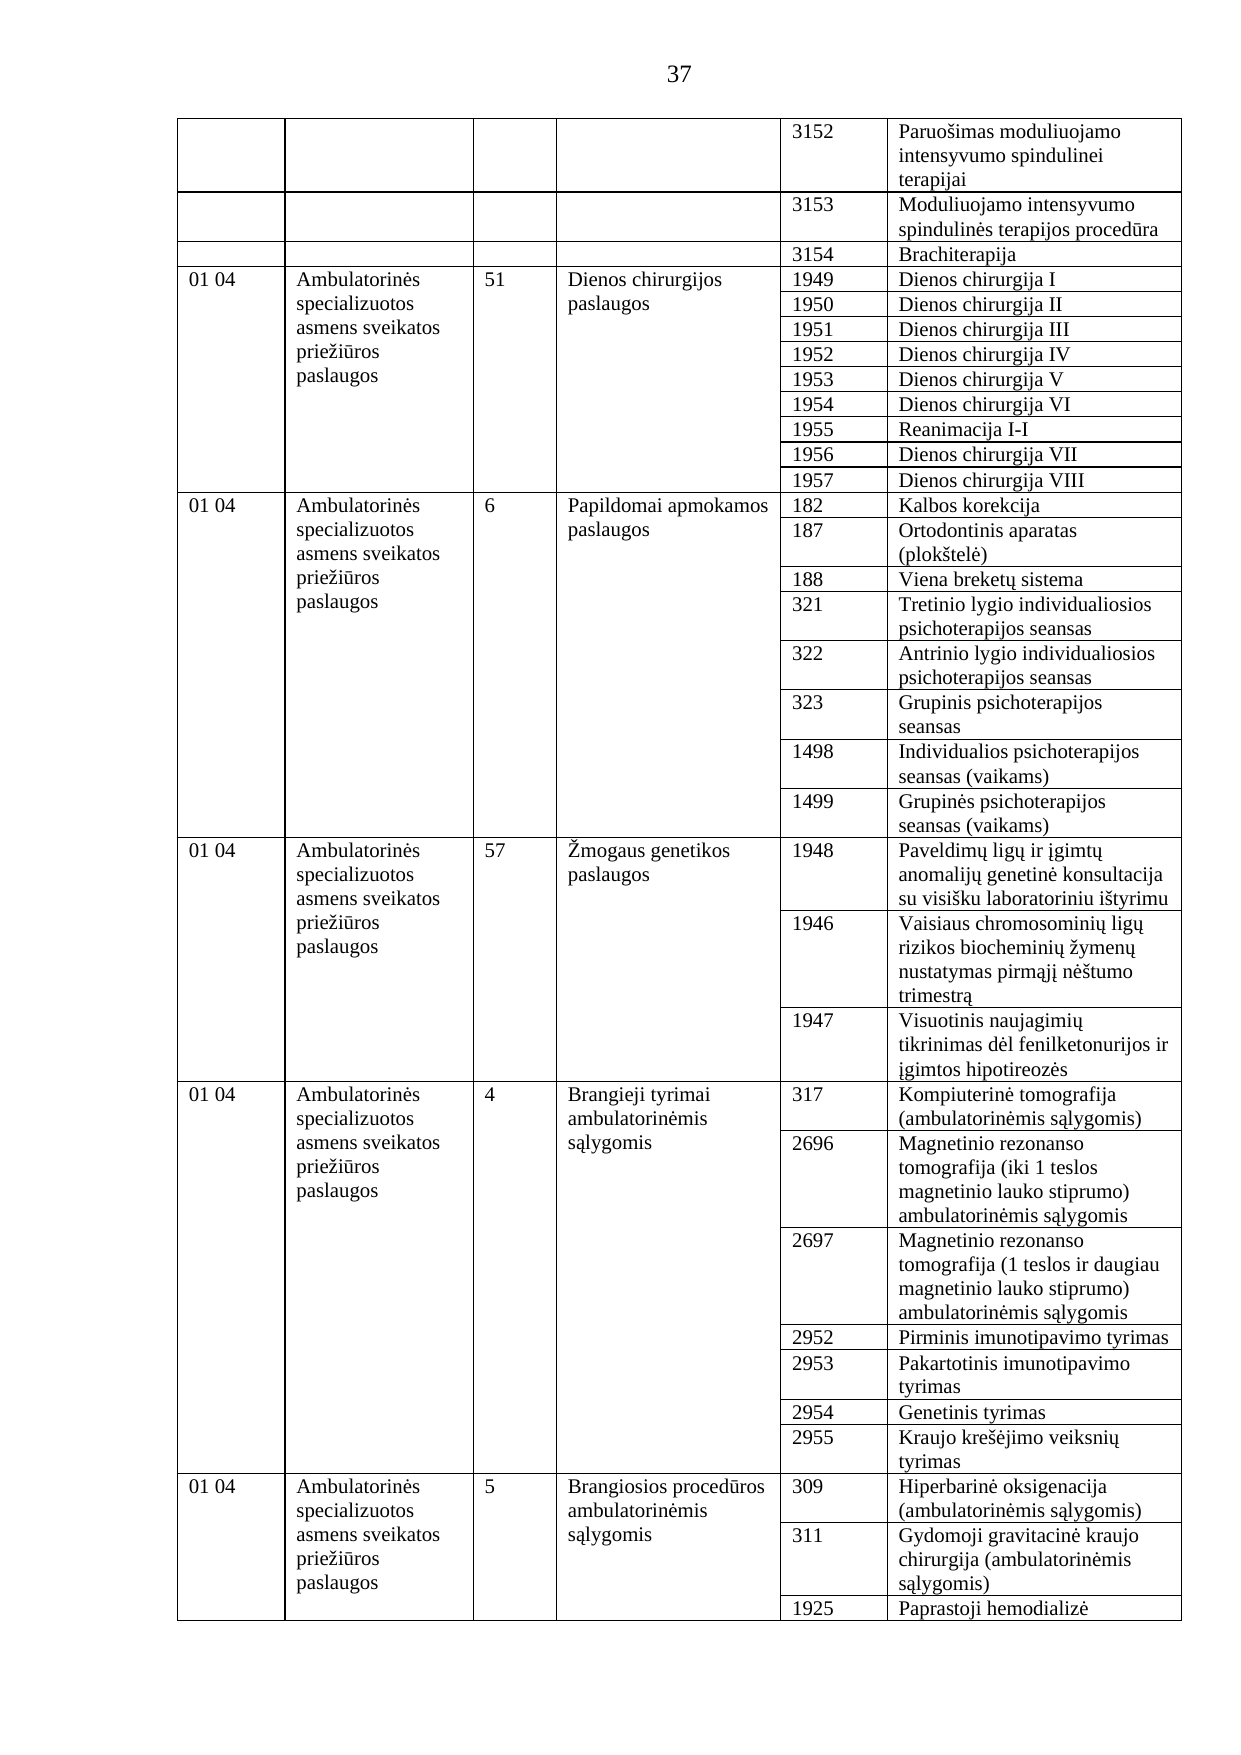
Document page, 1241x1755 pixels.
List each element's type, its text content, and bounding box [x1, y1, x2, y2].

table_cell 3152 [781, 119, 887, 191]
table_cell [557, 242, 780, 266]
table_cell 322 [781, 641, 887, 689]
table_cell [286, 193, 473, 241]
table_cell [474, 242, 556, 266]
table_cell Magnetinio rezonanso tomografija (1 teslos ir daugiau magnetinio lauko stiprumo) ambulatorinėmis sąlygomis [888, 1228, 1181, 1324]
table_cell 2952 [781, 1325, 887, 1349]
table_cell Brangieji tyrimai ambulatorinėmis sąlygomis [557, 1082, 780, 1473]
table_cell Žmogaus genetikos paslaugos [557, 838, 780, 1081]
table_cell Hiperbarinė oksigenacija (ambulatorinėmis sąlygomis) [888, 1474, 1181, 1522]
table_cell Dienos chirurgija VIII [888, 468, 1181, 492]
table_cell 01 04 [178, 1474, 284, 1620]
table_cell 2953 [781, 1350, 887, 1398]
table_cell 311 [781, 1523, 887, 1595]
table_cell 4 [474, 1082, 556, 1473]
table_cell 188 [781, 567, 887, 591]
table_cell Brangiosios procedūros ambulatorinėmis sąlygomis [557, 1474, 780, 1620]
table_cell Dienos chirurgija IV [888, 342, 1181, 366]
table_cell 3153 [781, 193, 887, 241]
table_cell 1498 [781, 740, 887, 788]
table_cell 309 [781, 1474, 887, 1522]
table_cell [286, 119, 473, 191]
table_cell 1957 [781, 468, 887, 492]
table_cell 1499 [781, 789, 887, 837]
table_cell Moduliuojamo intensyvumo spindulinės terapijos procedūra [888, 193, 1181, 241]
table_cell Genetinis tyrimas [888, 1400, 1181, 1424]
table_cell Kompiuterinė tomografija (ambulatorinėmis sąlygomis) [888, 1082, 1181, 1130]
table_cell Viena breketų sistema [888, 567, 1181, 591]
table_cell 2697 [781, 1228, 887, 1324]
table_cell Pirminis imunotipavimo tyrimas [888, 1325, 1181, 1349]
table_cell Visuotinis naujagimių tikrinimas dėl fenilketonurijos ir įgimtos hipotireozės [888, 1008, 1181, 1081]
table_cell Papildomai apmokamos paslaugos [557, 493, 780, 837]
table_cell 1951 [781, 317, 887, 341]
table_cell Individualios psichoterapijos seansas (vaikams) [888, 740, 1181, 788]
table_cell Paprastoji hemodializė [888, 1596, 1181, 1620]
table_cell Ambulatorinės specializuotos asmens sveikatos priežiūros paslaugos [286, 1474, 473, 1620]
table_cell Ambulatorinės specializuotos asmens sveikatos priežiūros paslaugos [286, 838, 473, 1081]
table_cell 1956 [781, 443, 887, 466]
table_cell 1946 [781, 911, 887, 1007]
table_cell Gydomoji gravitacinė kraujo chirurgija (ambulatorinėmis sąlygomis) [888, 1523, 1181, 1595]
table_cell Grupinės psichoterapijos seansas (vaikams) [888, 789, 1181, 837]
table_cell Dienos chirurgija V [888, 367, 1181, 391]
table_cell 5 [474, 1474, 556, 1620]
table_cell 187 [781, 518, 887, 566]
table_cell 1954 [781, 392, 887, 416]
table_cell 1947 [781, 1008, 887, 1081]
table_cell 1953 [781, 367, 887, 391]
table_cell 317 [781, 1082, 887, 1130]
table_cell Ambulatorinės specializuotos asmens sveikatos priežiūros paslaugos [286, 267, 473, 492]
table_cell 182 [781, 493, 887, 517]
table_cell Reanimacija I-I [888, 417, 1181, 441]
table_cell [474, 193, 556, 241]
table_cell [474, 119, 556, 191]
table_cell 1950 [781, 292, 887, 316]
table_cell Magnetinio rezonanso tomografija (iki 1 teslos magnetinio lauko stiprumo) ambulatorinėmis sąlygomis [888, 1131, 1181, 1227]
table_cell Vaisiaus chromosominių ligų rizikos biocheminių žymenų nustatymas pirmąjį nėštumo trimestrą [888, 911, 1181, 1007]
table_cell 321 [781, 592, 887, 640]
table_cell Paruošimas moduliuojamo intensyvumo spindulinei terapijai [888, 119, 1181, 191]
table_cell 1952 [781, 342, 887, 366]
table_cell 1948 [781, 838, 887, 910]
table_cell 01 04 [178, 1082, 284, 1473]
table_cell 57 [474, 838, 556, 1081]
table_cell Kalbos korekcija [888, 493, 1181, 517]
table_cell Dienos chirurgija III [888, 317, 1181, 341]
table_cell 1949 [781, 267, 887, 291]
table_cell 323 [781, 690, 887, 738]
table_cell [557, 119, 780, 191]
table_cell Dienos chirurgija I [888, 267, 1181, 291]
table_cell 1955 [781, 417, 887, 441]
table_cell [178, 193, 284, 241]
table_cell Paveldimų ligų ir įgimtų anomalijų genetinė konsultacija su visišku laboratoriniu ištyrimu [888, 838, 1181, 910]
table_cell Grupinis psichoterapijos seansas [888, 690, 1181, 738]
table_cell 1925 [781, 1596, 887, 1620]
table_cell Pakartotinis imunotipavimo tyrimas [888, 1350, 1181, 1398]
table_cell Dienos chirurgija VI [888, 392, 1181, 416]
table_cell 2696 [781, 1131, 887, 1227]
table_cell Kraujo krešėjimo veiksnių tyrimas [888, 1425, 1181, 1473]
table_cell 2955 [781, 1425, 887, 1473]
table_cell Dienos chirurgija II [888, 292, 1181, 316]
table_cell 51 [474, 267, 556, 492]
table_cell Ambulatorinės specializuotos asmens sveikatos priežiūros paslaugos [286, 1082, 473, 1473]
table_cell [557, 193, 780, 241]
table_cell 01 04 [178, 838, 284, 1081]
table_cell 6 [474, 493, 556, 837]
table_cell 01 04 [178, 493, 284, 837]
table_cell 01 04 [178, 267, 284, 492]
table_cell 3154 [781, 242, 887, 266]
table_cell Ortodontinis aparatas (plokštelė) [888, 518, 1181, 566]
table_cell Ambulatorinės specializuotos asmens sveikatos priežiūros paslaugos [286, 493, 473, 837]
table_cell [178, 242, 284, 266]
table_cell 2954 [781, 1400, 887, 1424]
table_cell Tretinio lygio individualiosios psichoterapijos seansas [888, 592, 1181, 640]
table_cell Dienos chirurgijos paslaugos [557, 267, 780, 492]
table_cell [178, 119, 284, 191]
table_cell Brachiterapija [888, 242, 1181, 266]
table_cell Dienos chirurgija VII [888, 443, 1181, 466]
table_cell [286, 242, 473, 266]
table_cell Antrinio lygio individualiosios psichoterapijos seansas [888, 641, 1181, 689]
